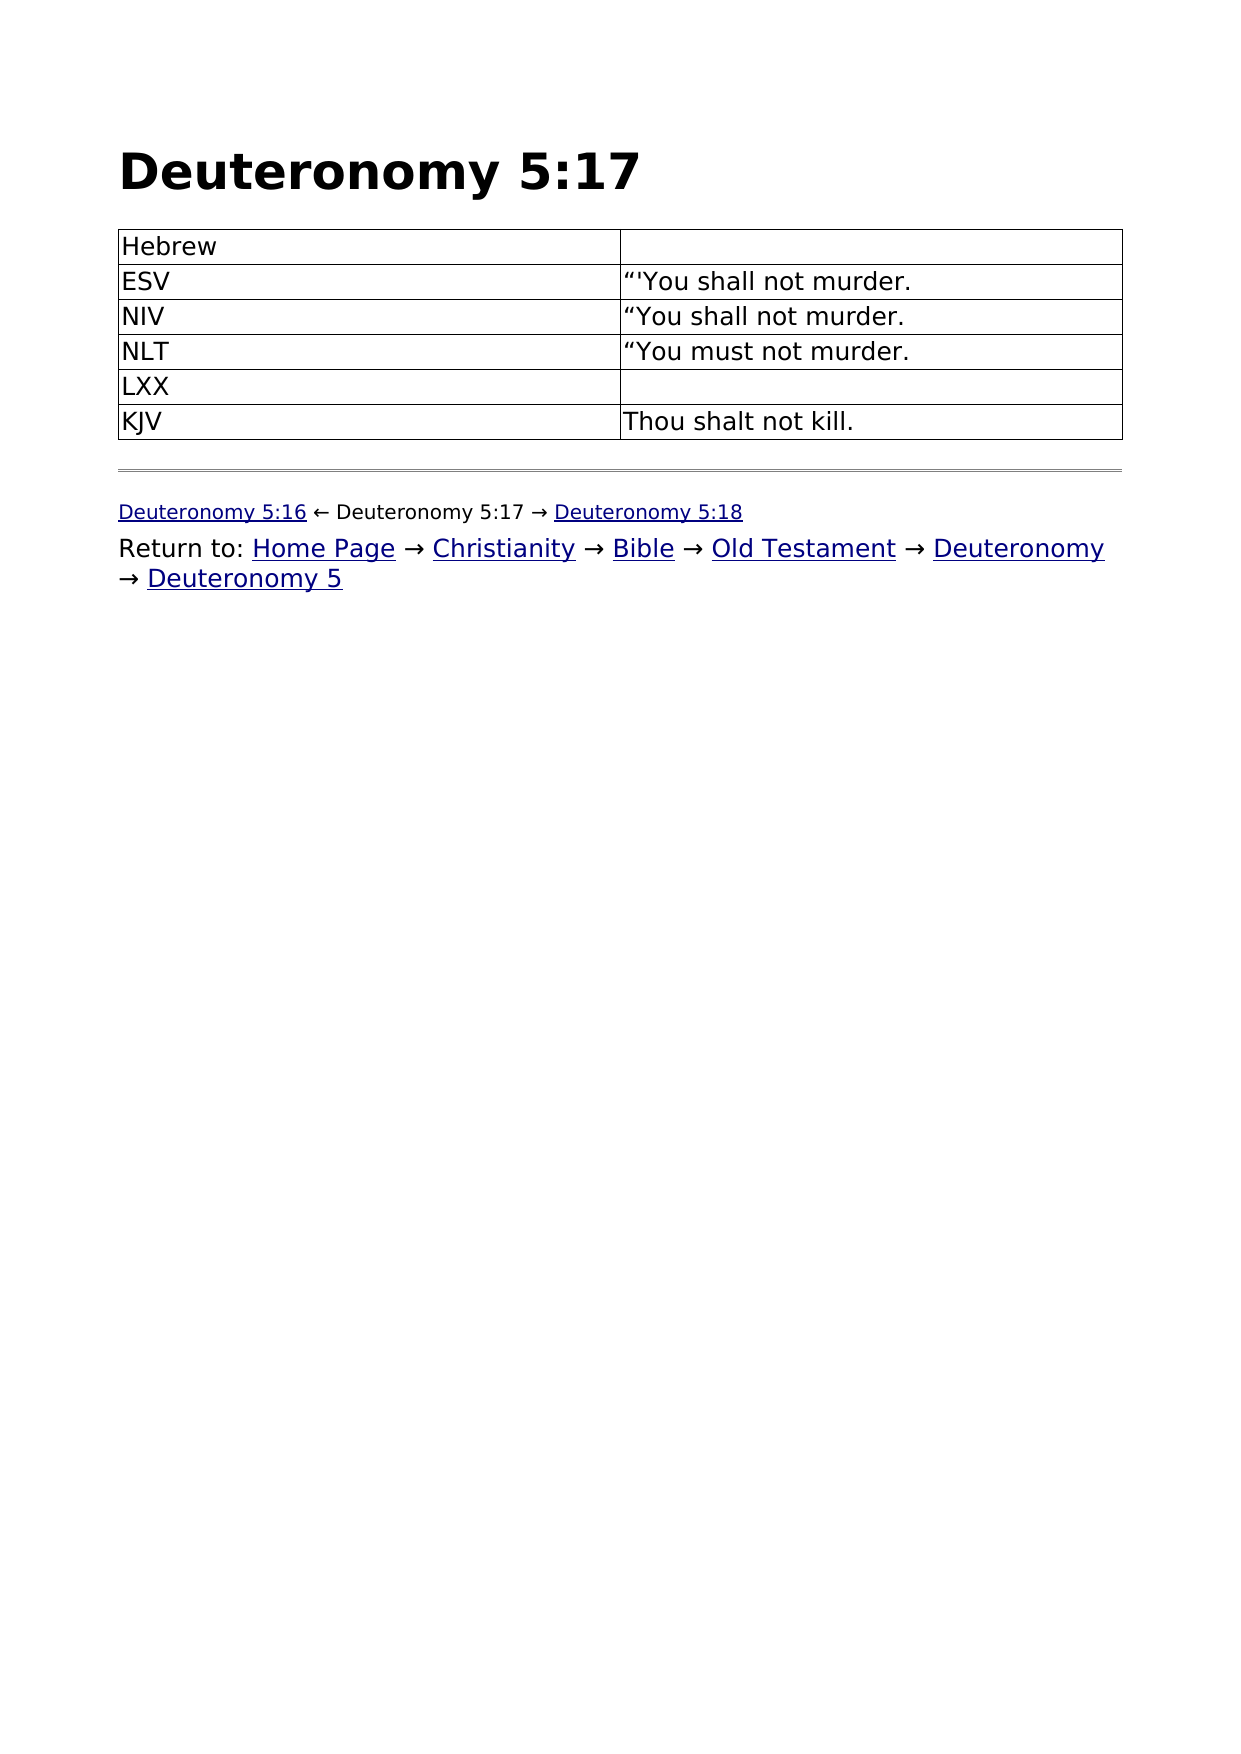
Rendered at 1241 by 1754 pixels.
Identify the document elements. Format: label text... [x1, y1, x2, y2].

table_cell LXX [119, 370, 620, 404]
table_cell Thou shalt not kill. [621, 405, 1122, 439]
table_cell “You shall not murder. [621, 300, 1122, 334]
text Deuteronomy 5:16 ← Deuteronomy 5:17 → Deuteronomy 5:18 [118, 501, 1122, 534]
table_cell “'You shall not murder. [621, 265, 1122, 299]
table_cell NLT [119, 335, 620, 369]
table_cell ESV [119, 265, 620, 299]
table_cell KJV [119, 405, 620, 439]
subtitle Deuteronomy 5:17 [118, 143, 1122, 201]
table_cell NIV [119, 300, 620, 334]
table_cell “You must not murder. [621, 335, 1122, 369]
text Return to: Home Page → Christianity → Bible → Old Testament → Deuteronomy → Deuteronomy 5 [118, 534, 1122, 593]
table_header [621, 230, 1122, 264]
table_header Hebrew [119, 230, 620, 264]
table_cell [621, 370, 1122, 404]
